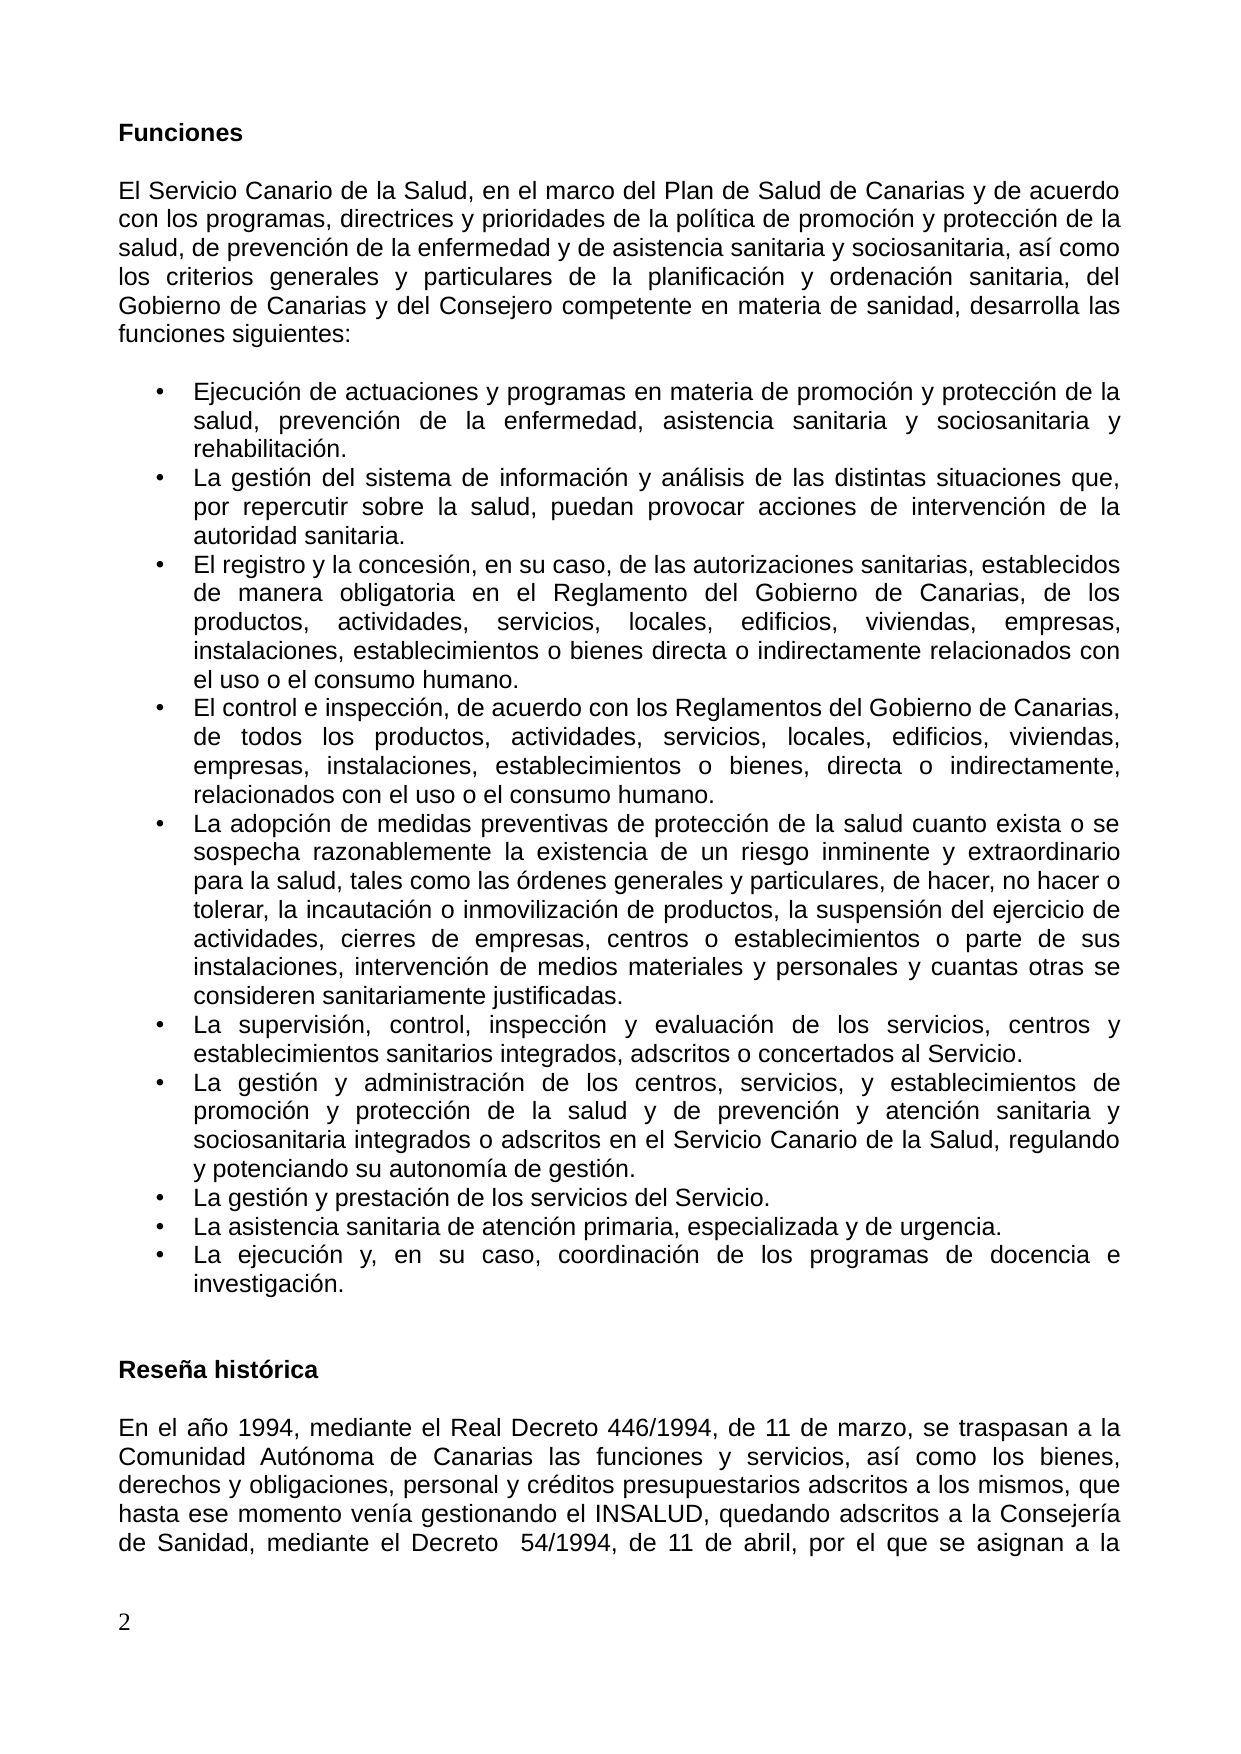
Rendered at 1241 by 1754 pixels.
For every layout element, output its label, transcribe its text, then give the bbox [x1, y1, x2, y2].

list Ejecución de actuaciones y programas en materia de promoción y protección de la salud, prevención de la enfermedad, asistencia sanitaria y sociosanitaria y rehabilitación. [156, 377, 1122, 463]
list La gestión del sistema de información y análisis de las distintas situaciones que, por repercutir sobre la salud, puedan provocar acciones de intervención de la autoridad sanitaria. [156, 463, 1122, 549]
text Funciones [118, 118, 1122, 147]
text En el año 1994, mediante el Real Decreto 446/1994, de 11 de marzo, se traspasan a la Comunidad Autónoma de Canarias las funciones y servicios, así como los bienes, derechos y obligaciones, personal y créditos presupuestarios adscritos a los mismos, que hasta ese momento venía gestionando el INSALUD, quedando adscritos a la Consejería de Sanidad, mediante el Decreto 54/1994, de 11 de abril, por el que se asignan a la [118, 1413, 1122, 1557]
list La adopción de medidas preventivas de protección de la salud cuanto exista o se sospecha razonablemente la existencia de un riesgo inminente y extraordinario para la salud, tales como las órdenes generales y particulares, de hacer, no hacer o tolerar, la incautación o inmovilización de productos, la suspensión del ejercicio de actividades, cierres de empresas, centros o establecimientos o parte de sus instalaciones, intervención de medios materiales y personales y cuantas otras se consideren sanitariamente justificadas. [156, 808, 1122, 1010]
list La gestión y administración de los centros, servicios, y establecimientos de promoción y protección de la salud y de prevención y atención sanitaria y sociosanitaria integrados o adscritos en el Servicio Canario de la Salud, regulando y potenciando su autonomía de gestión. [156, 1067, 1122, 1183]
list La supervisión, control, inspección y evaluación de los servicios, centros y establecimientos sanitarios integrados, adscritos o concertados al Servicio. [156, 1010, 1122, 1067]
text Reseña histórica [118, 1355, 1122, 1384]
list La gestión y prestación de los servicios del Servicio. [156, 1183, 1122, 1211]
list El control e inspección, de acuerdo con los Reglamentos del Gobierno de Canarias, de todos los productos, actividades, servicios, locales, edificios, viviendas, empresas, instalaciones, establecimientos o bienes, directa o indirectamente, relacionados con el uso o el consumo humano. [156, 693, 1122, 808]
list El registro y la concesión, en su caso, de las autorizaciones sanitarias, establecidos de manera obligatoria en el Reglamento del Gobierno de Canarias, de los productos, actividades, servicios, locales, edificios, viviendas, empresas, instalaciones, establecimientos o bienes directa o indirectamente relacionados con el uso o el consumo humano. [156, 549, 1122, 693]
list La asistencia sanitaria de atención primaria, especializada y de urgencia. [156, 1211, 1122, 1240]
text El Servicio Canario de la Salud, en el marco del Plan de Salud de Canarias y de acuerdo con los programas, directrices y prioridades de la política de promoción y protección de la salud, de prevención de la enfermedad y de asistencia sanitaria y sociosanitaria, así como los criterios generales y particulares de la planificación y ordenación sanitaria, del Gobierno de Canarias y del Consejero competente en materia de sanidad, desarrolla las funciones siguientes: [118, 176, 1122, 348]
list La ejecución y, en su caso, coordinación de los programas de docencia e investigación. [156, 1240, 1122, 1298]
